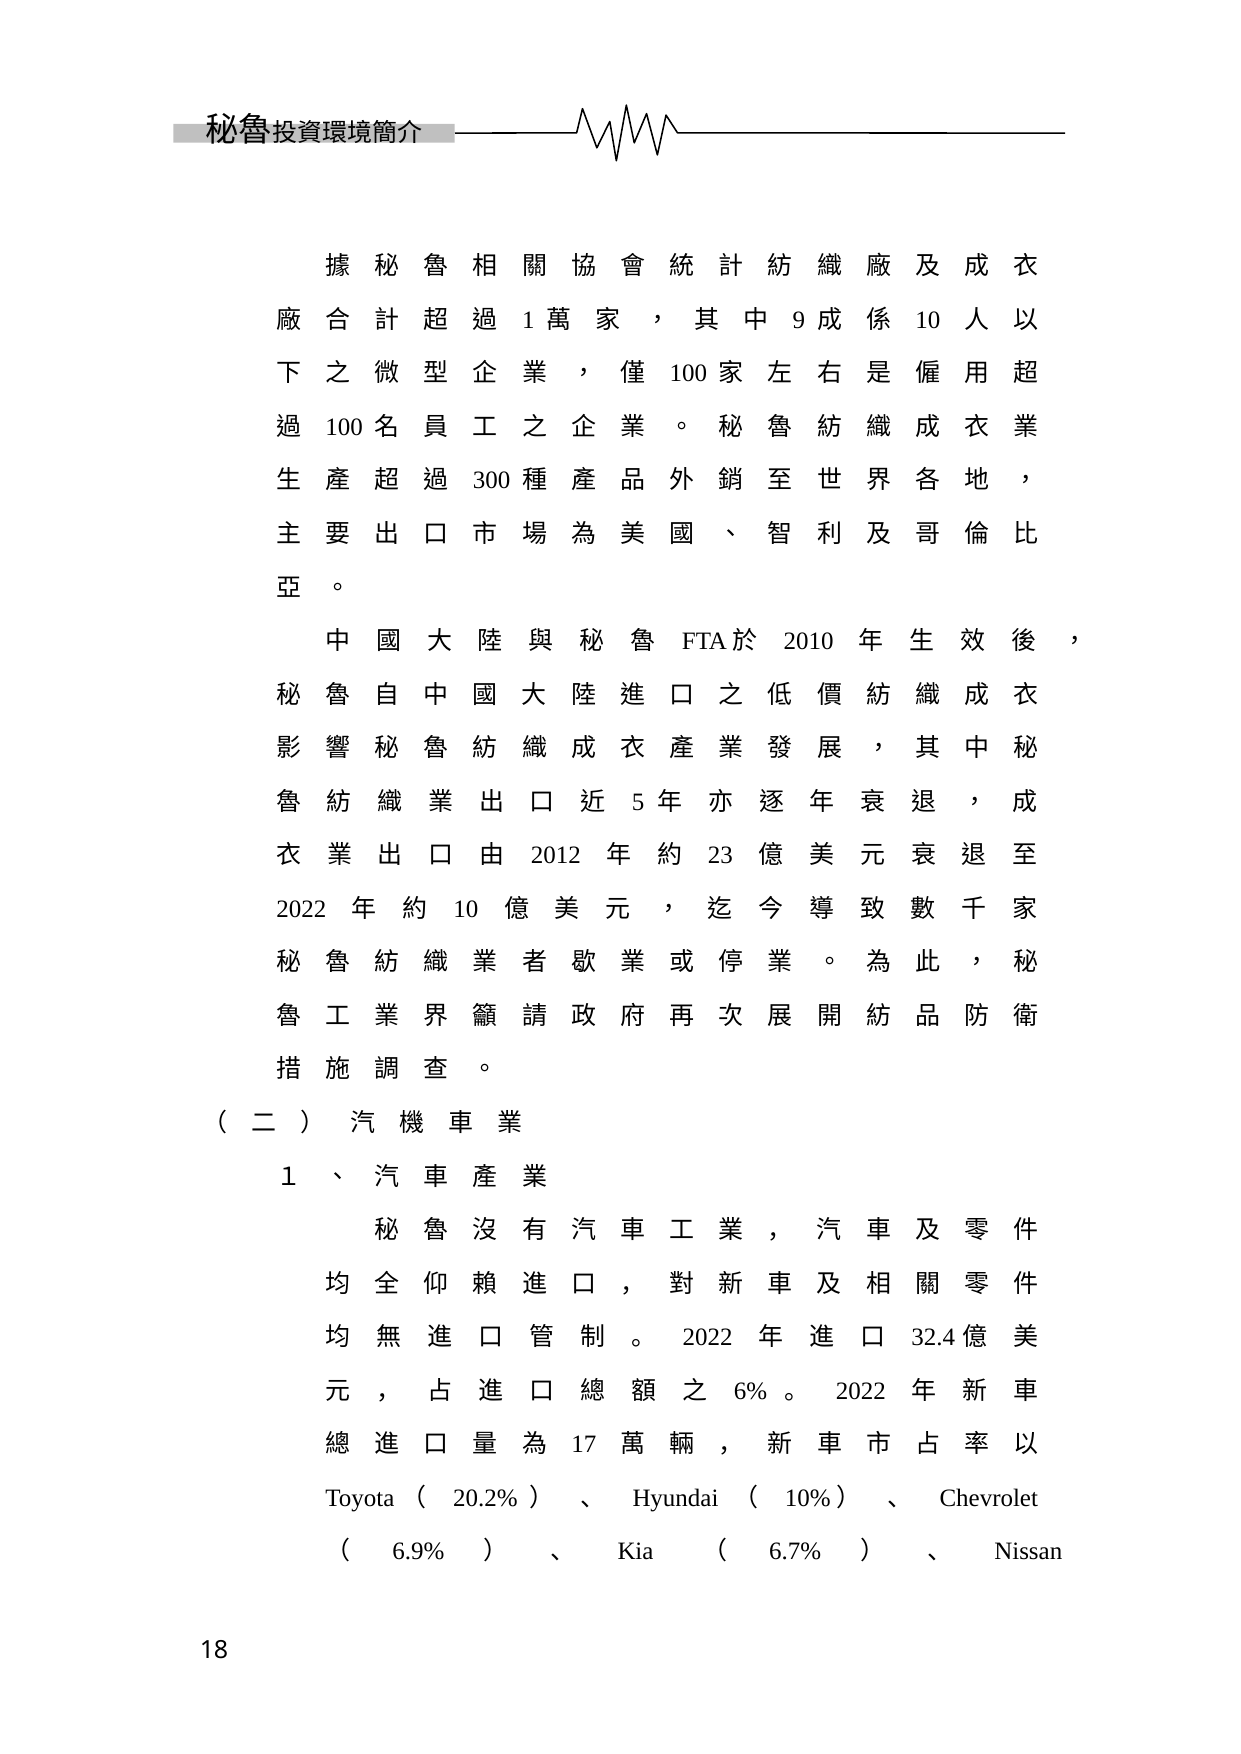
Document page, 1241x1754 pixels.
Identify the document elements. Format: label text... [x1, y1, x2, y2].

text １、汽車產業 [276, 1147, 1063, 1201]
text 中國大陸與秘魯FTA於2010年生效後，秘魯自中國大陸進口之低價紡織成衣影響秘魯紡織成衣產業發展，其中秘魯紡織業出口近5年亦逐年衰退，成衣業出口由2012年約23億美元衰退至2022年約10億美元，迄今導致數千家秘魯紡織業者歇業或停業。為此，秘魯工業界籲請政府再次展開紡品防衛措施調查。 [276, 612, 1063, 1094]
text 據秘魯相關協會統計紡織廠及成衣廠合計超過1萬家，其中9成係10人以下之微型企業，僅100家左右是僱用超過100名員工之企業。秘魯紡織成衣業生產超過300種產品外銷至世界各地，主要出口市場為美國、智利及哥倫比亞。 [276, 237, 1063, 612]
text 秘魯沒有汽車工業，汽車及零件均全仰賴進口，對新車及相關零件均無進口管制。2022年進口32.4億美元，占進口總額之6%。2022年新車總進口量為17萬輛，新車市占率以Toyota（20.2%）、Hyundai（10%）、Chevrolet（6.9%）、Kia （6.7%）、Nissan [325, 1201, 1063, 1576]
text （二）汽機車業 [202, 1094, 1063, 1147]
